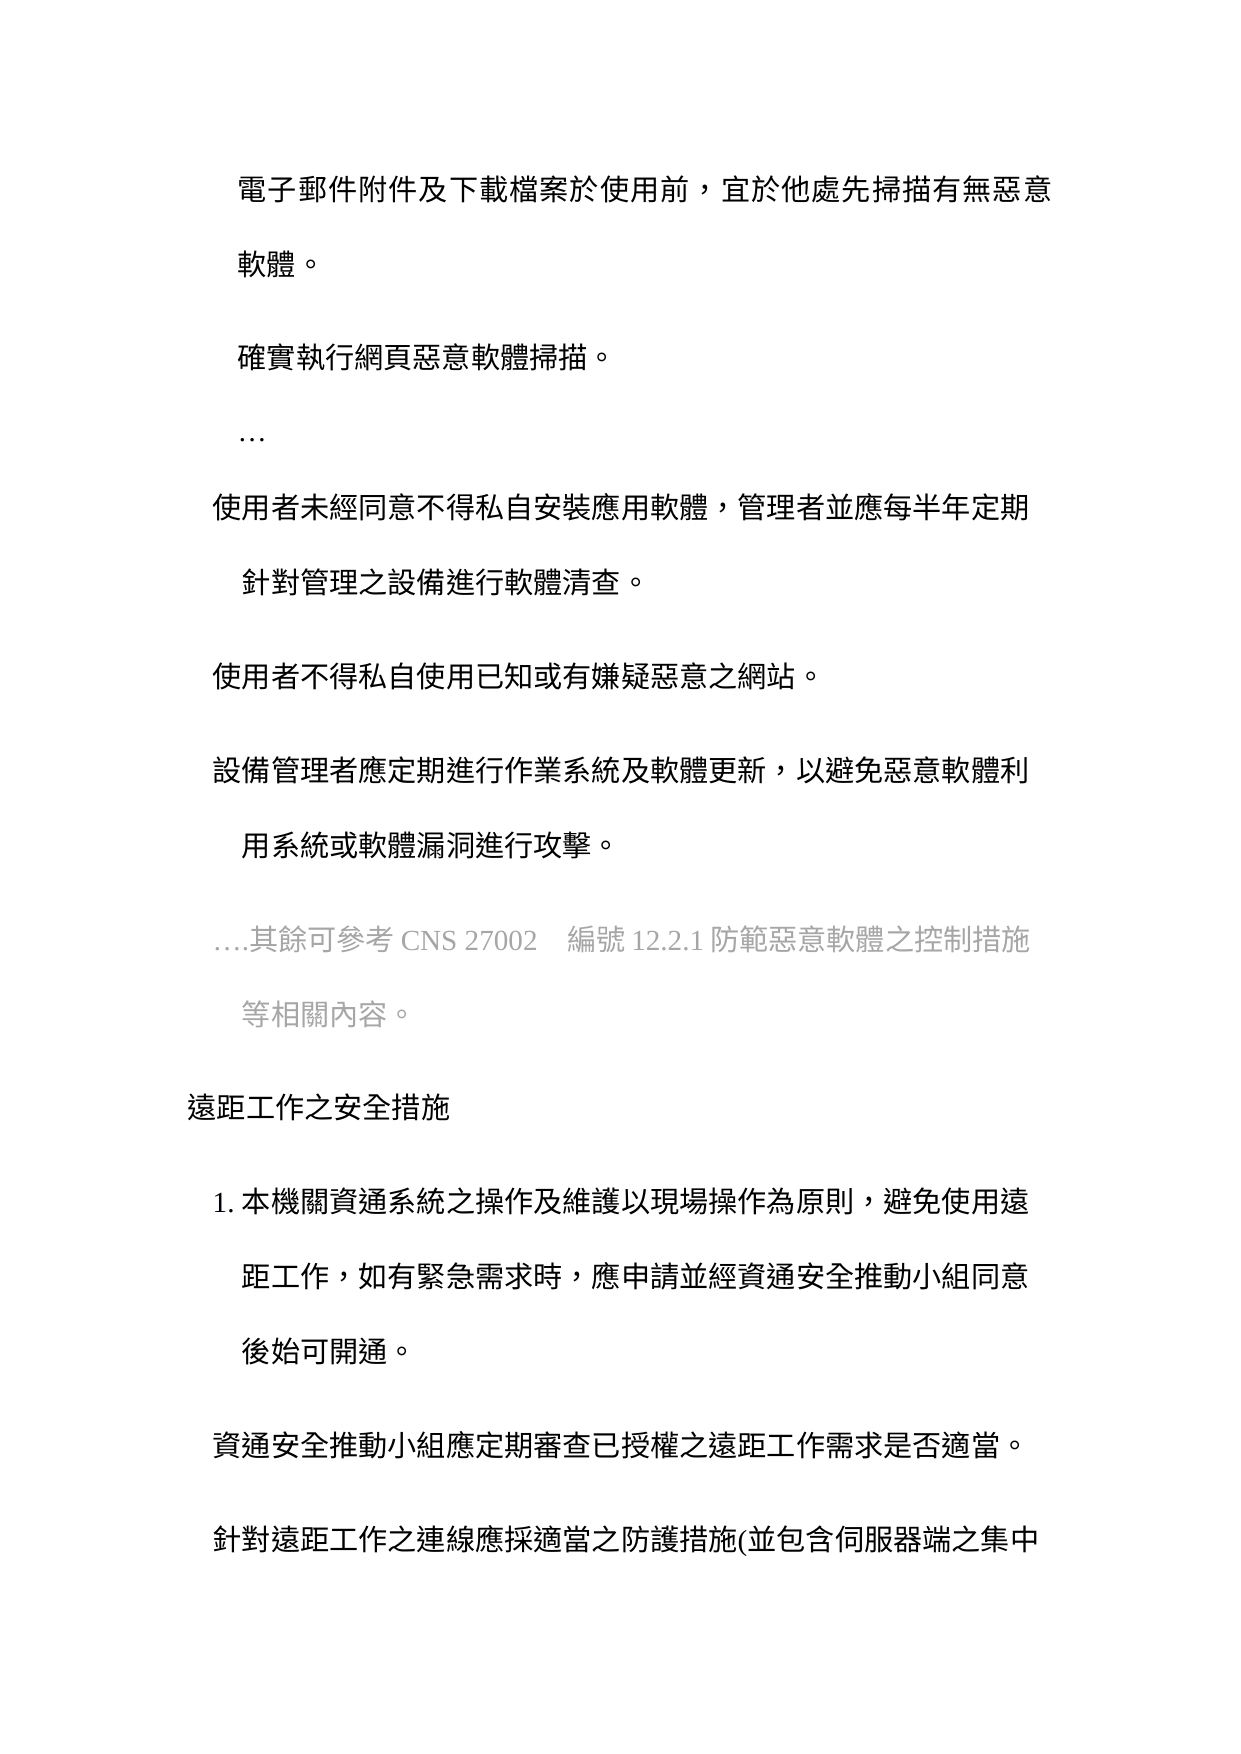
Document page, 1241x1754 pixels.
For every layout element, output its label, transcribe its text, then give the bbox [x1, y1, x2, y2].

list 確實執行網頁惡意軟體掃描。 [237, 319, 1053, 394]
list 使用者未經同意不得私自安裝應用軟體，管理者並應每半年定期針對管理之設備進行軟體清查。 [212, 469, 1053, 619]
list ….其餘可參考CNS 27002 編號12.2.1防範惡意軟體之控制措施等相關內容。 [212, 900, 1053, 1050]
list 資通安全推動小組應定期審查已授權之遠距工作需求是否適當。 [212, 1406, 1053, 1481]
list … [237, 412, 1053, 450]
list 針對遠距工作之連線應採適當之防護措施(並包含伺服器端之集中 [212, 1500, 1053, 1575]
subtitle 遠距工作之安全措施 [187, 1069, 1053, 1144]
list 設備管理者應定期進行作業系統及軟體更新，以避免惡意軟體利用系統或軟體漏洞進行攻擊。 [212, 731, 1053, 881]
list 電子郵件附件及下載檔案於使用前，宜於他處先掃描有無惡意軟體。 [237, 150, 1053, 300]
list 使用者不得私自使用已知或有嫌疑惡意之網站。 [212, 637, 1053, 712]
list 本機關資通系統之操作及維護以現場操作為原則，避免使用遠距工作，如有緊急需求時，應申請並經資通安全推動小組同意後始可開通。 [212, 1162, 1053, 1387]
